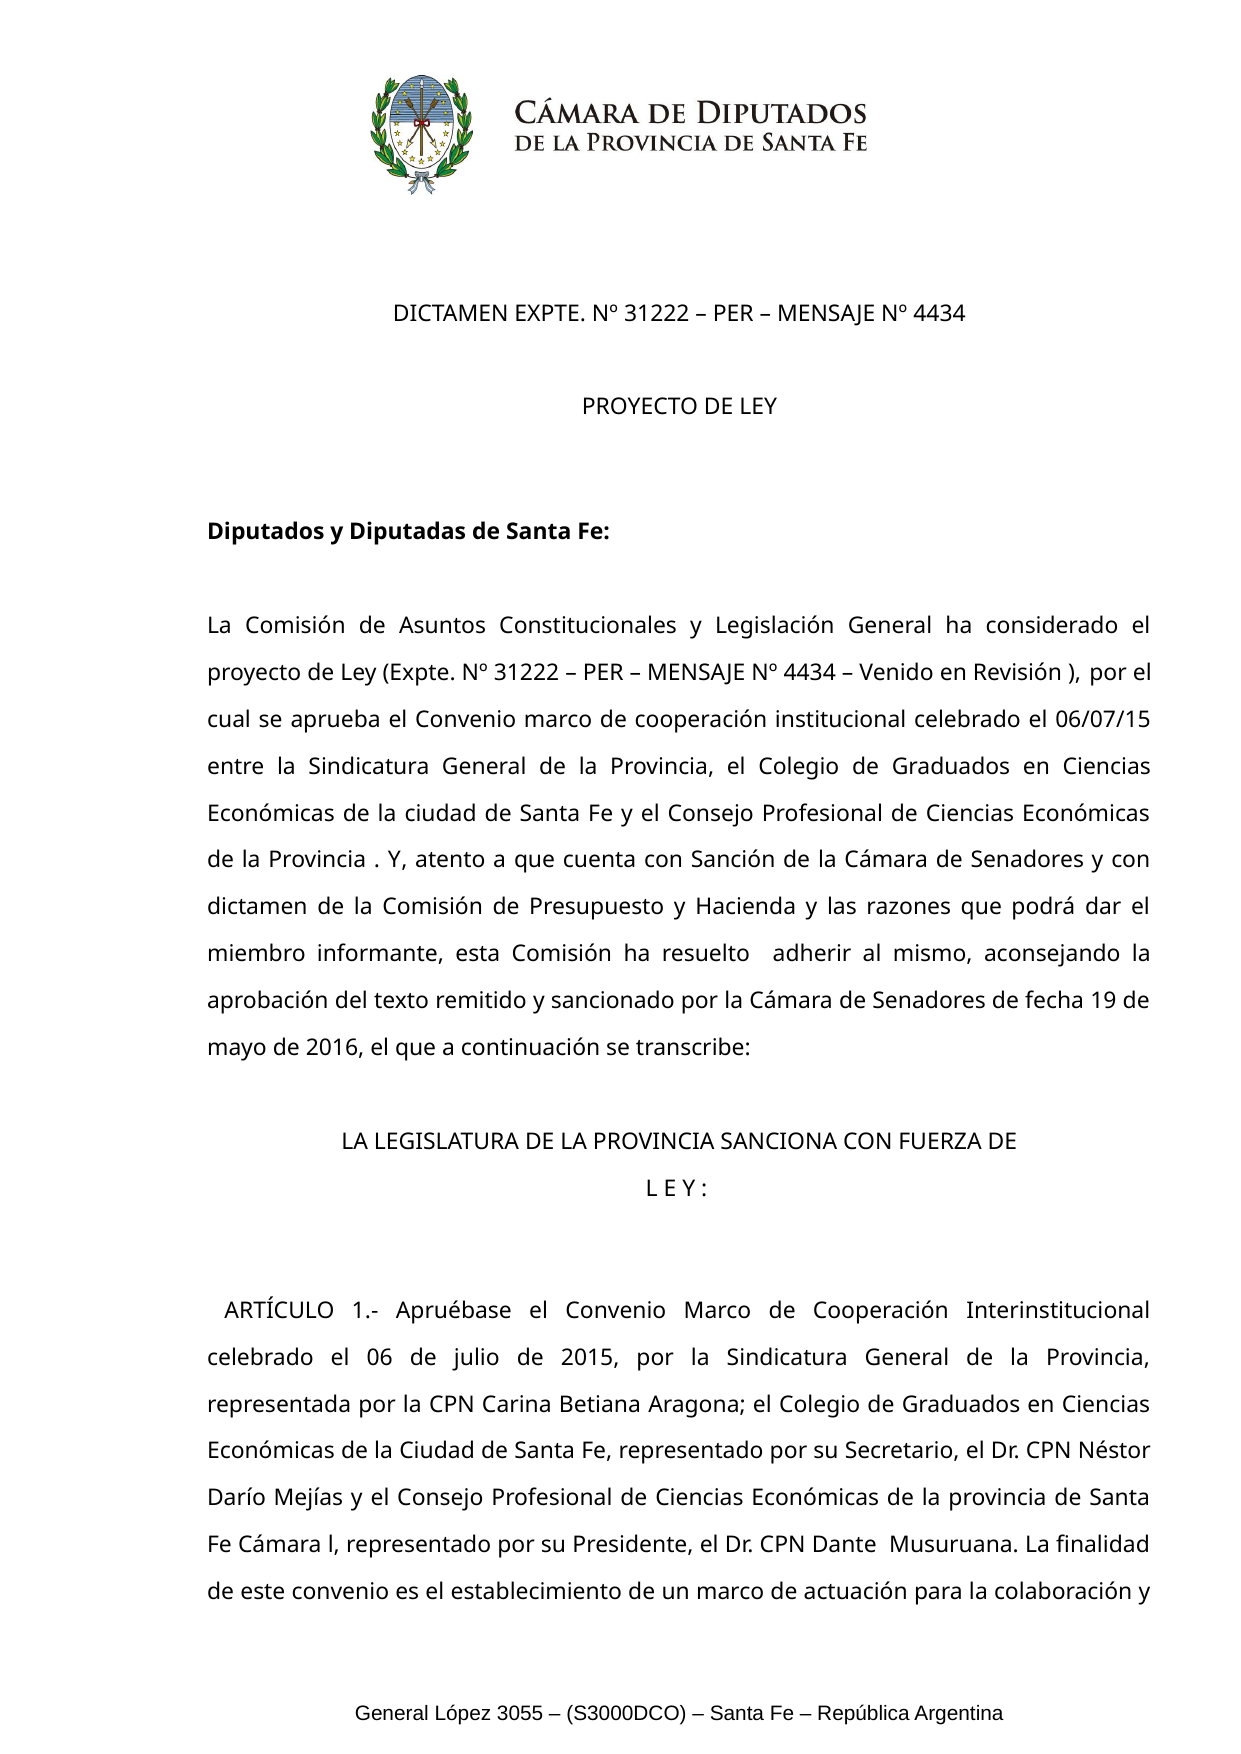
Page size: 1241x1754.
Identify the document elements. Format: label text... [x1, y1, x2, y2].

picture [370, 75, 867, 199]
text DICTAMEN EXPTE. Nº 31222 – PER – MENSAJE Nº 4434 [207, 297, 1152, 328]
text LA LEGISLATURA DE LA PROVINCIA SANCIONA CON FUERZA DE [207, 1125, 1152, 1156]
text L E Y : [207, 1172, 1152, 1203]
text ARTÍCULO 1.- Apruébase el Convenio Marco de Cooperación Interinstitucional celebrado el 06 de julio de 2015, por la Sindicatura General de la Provincia, representada por la CPN Carina Betiana Aragona; el Colegio de Graduados en Ciencias Económicas de la Ciudad de Santa Fe, representado por su Secretario, el Dr. CPN Néstor Darío Mejías y el Consejo Profesional de Ciencias Económicas de la provincia de Santa Fe Cámara l, representado por su Presidente, el Dr. CPN Dante Musuruana. La finalidad de este convenio es el establecimiento de un marco de actuación para la colaboración y [207, 1294, 1152, 1606]
text PROYECTO DE LEY [207, 390, 1152, 422]
text La Comisión de Asuntos Constitucionales y Legislación General ha considerado el proyecto de Ley (Expte. Nº 31222 – PER – MENSAJE Nº 4434 – Venido en Revisión ), por el cual se aprueba el Convenio marco de cooperación institucional celebrado el 06/07/15 entre la Sindicatura General de la Provincia, el Colegio de Graduados en Ciencias Económicas de la ciudad de Santa Fe y el Consejo Profesional de Ciencias Económicas de la Provincia . Y, atento a que cuenta con Sanción de la Cámara de Senadores y con dictamen de la Comisión de Presupuesto y Hacienda y las razones que podrá dar el miembro informante, esta Comisión ha resuelto adherir al mismo, aconsejando la aprobación del texto remitido y sancionado por la Cámara de Senadores de fecha 19 de mayo de 2016, el que a continuación se transcribe: [207, 609, 1152, 1062]
text Diputados y Diputadas de Santa Fe: [207, 515, 1152, 547]
